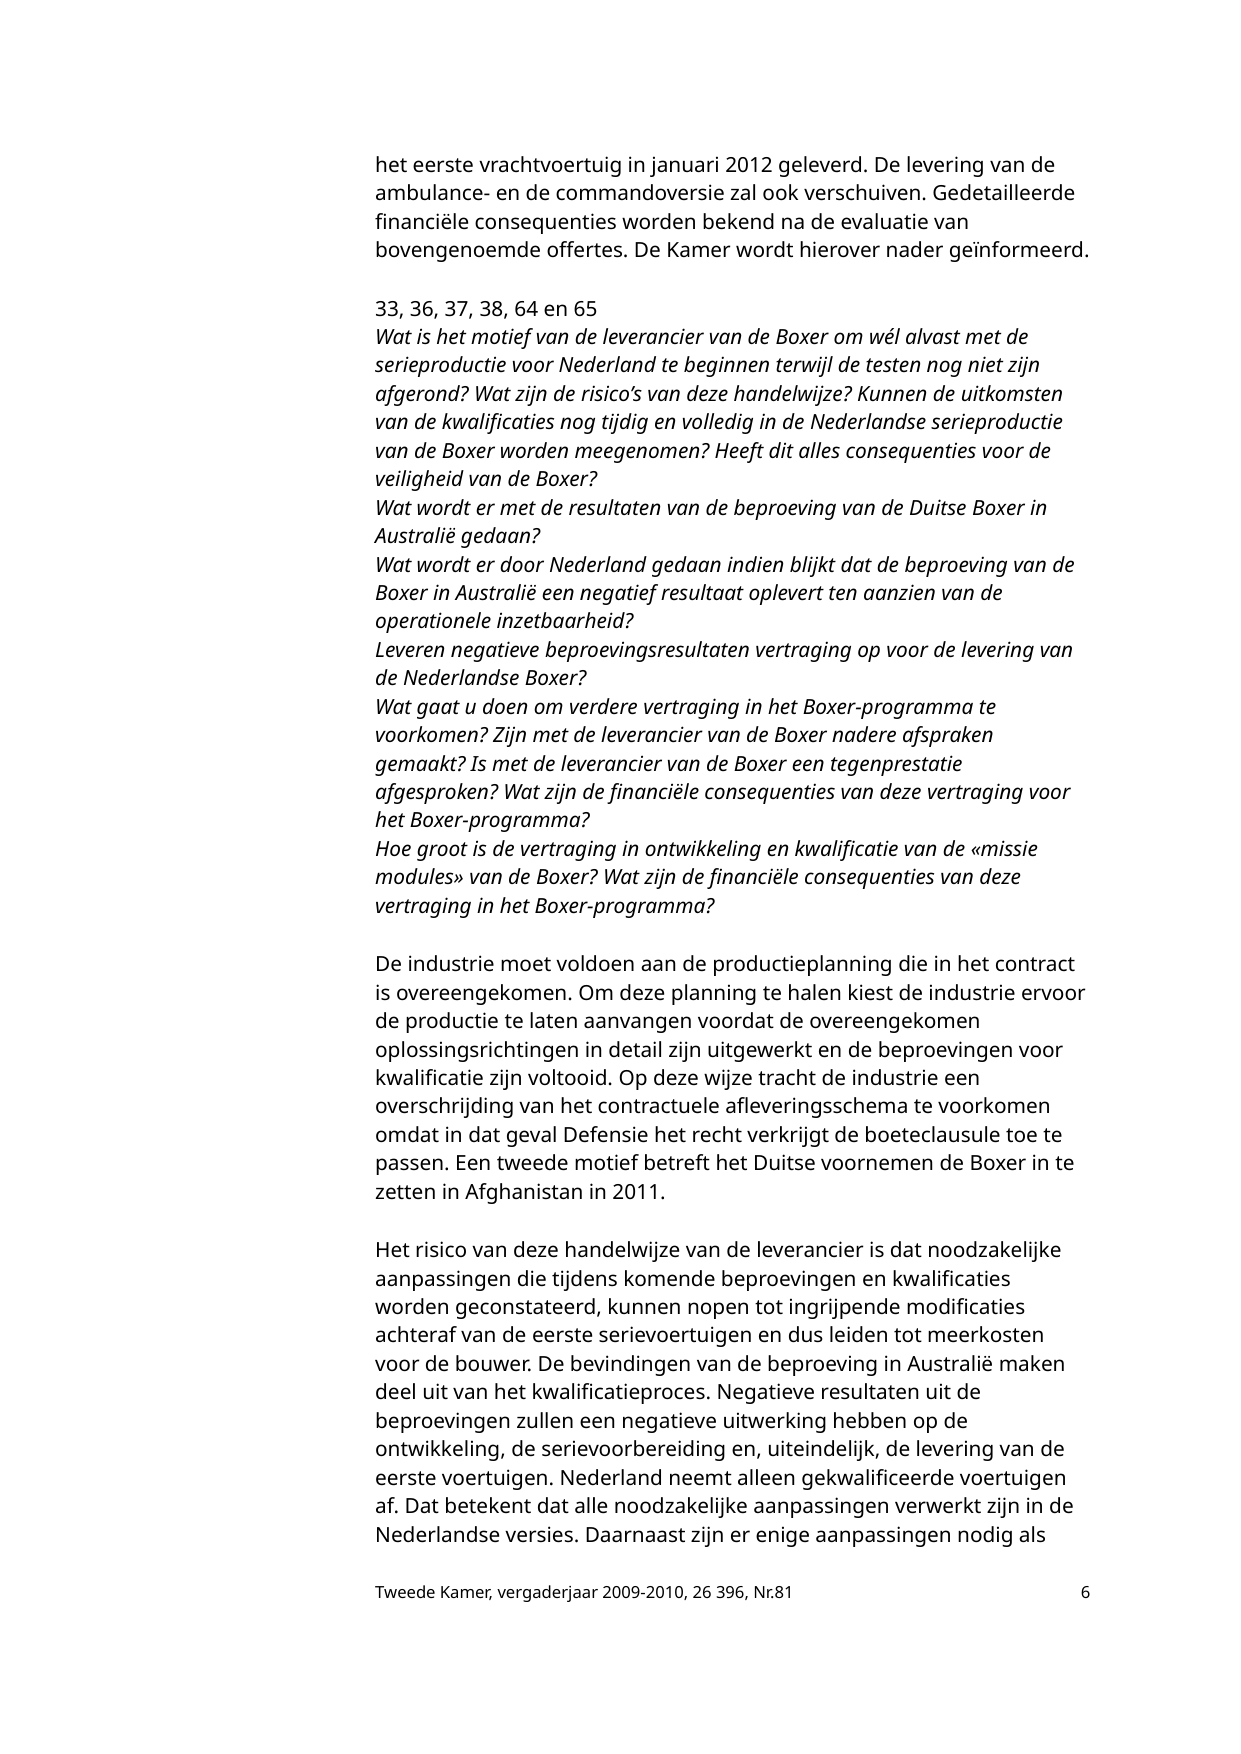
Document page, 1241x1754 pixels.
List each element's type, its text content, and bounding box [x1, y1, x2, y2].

text Wat wordt er met de resultaten van de beproeving van de Duitse Boxer in Australië gedaan? [375, 779, 1090, 836]
text 33, 36, 37, 38, 64 en 65 [375, 580, 1090, 608]
text De industrie moet voldoen aan de productieplanning die in het contract is overeengekomen. Om deze planning te halen kiest de industrie ervoor de productie te laten aanvangen voordat de overeengekomen oplossingsrichtingen in detail zijn uitgewerkt en de beproevingen voor kwalificatie zijn voltooid. Op deze wijze tracht de industrie een overschrijding van het contractuele afleveringsschema te voorkomen omdat in dat geval Defensie het recht verkrijgt de boeteclausule toe te passen. Een tweede motief betreft het Duitse voornemen de Boxer in te zetten in Afghanistan in 2011. [375, 1235, 1090, 1491]
text Wanneer verwacht u de eerste levering aan Nederland van de vracht-versie van de Boxer? Wat zijn de consequenties voor de levering van de ambulance- en commando-versies van de Boxer? [375, 150, 1090, 235]
text Leveren negatieve beproevingsresultaten vertraging op voor de levering van de Nederlandse Boxer? [375, 921, 1090, 978]
text Wat is het motief van de leverancier van de Boxer om wél alvast met de serieproductie voor Nederland te beginnen terwijl de testen nog niet zijn afgerond? Wat zijn de risico’s van deze handelwijze? Kunnen de uitkomsten van de kwalificaties nog tijdig en volledig in de Nederlandse serieproductie van de Boxer worden meegenomen? Heeft dit alles consequenties voor de veiligheid van de Boxer? [375, 608, 1090, 779]
text Hoe groot is de vertraging in ontwikkeling en kwalificatie van de «missie modules» van de Boxer? Wat zijn de financiële consequenties van deze vertraging in het Boxer-programma? [375, 1120, 1090, 1205]
text De vertraging in het Boxer-project is veroorzaakt door discussies over de interpretatie van producteisen, de wijze waarop de oplossingen zullen worden gekwalificeerd en een aantal vertragingen bij de leverancier. In de afgelopen maanden zijn oplossingsrichtingen overeengekomen en vanaf augustus 2010 worden offertes van de industrie verwacht. De vertraging kan oplopen tot ongeveer tien maanden. In dat geval wordt het eerste vrachtvoertuig in januari 2012 geleverd. De levering van de ambulance- en de commandoversie zal ook verschuiven. Gedetailleerde financiële consequenties worden bekend na de evaluatie van bovengenoemde offertes. De Kamer wordt hierover nader geïnformeerd. [375, 265, 1090, 550]
text Wat gaat u doen om verdere vertraging in het Boxer-programma te voorkomen? Zijn met de leverancier van de Boxer nadere afspraken gemaakt? Is met de leverancier van de Boxer een tegenprestatie afgesproken? Wat zijn de financiële consequenties van deze vertraging voor het Boxer-programma? [375, 978, 1090, 1120]
text Wat wordt er door Nederland gedaan indien blijkt dat de beproeving van de Boxer in Australië een negatief resultaat oplevert ten aanzien van de operationele inzetbaarheid? [375, 836, 1090, 921]
